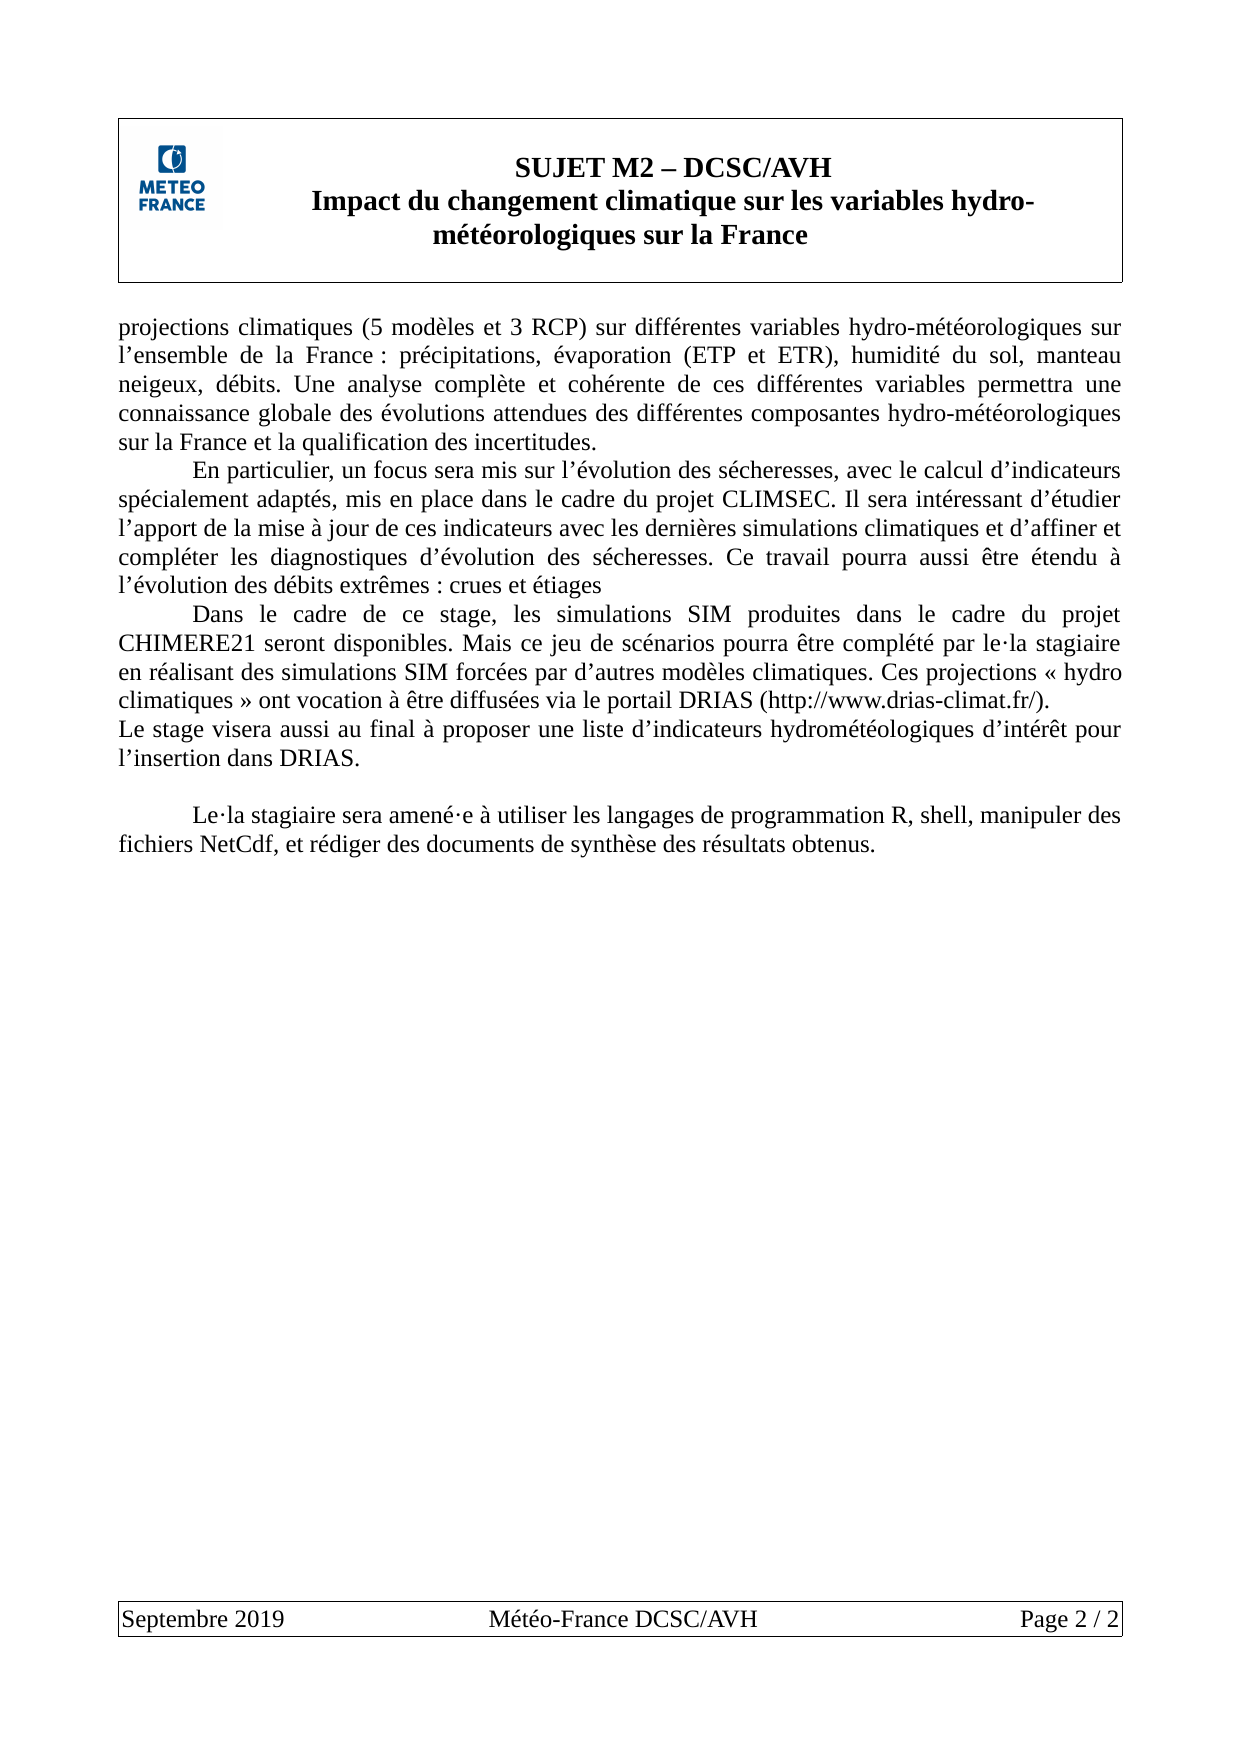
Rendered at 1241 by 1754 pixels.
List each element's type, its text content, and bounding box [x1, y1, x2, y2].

text Le·la stagiaire sera amené·e à utiliser les langages de programmation R, shell, manipuler des fichiers NetCdf, et rédiger des documents de synthèse des résultats obtenus. [118, 801, 1122, 858]
picture [120, 126, 224, 230]
text Le stage visera aussi au final à proposer une liste d’indicateurs hydrométéologiques d’intérêt pour l’insertion dans DRIAS. [118, 714, 1122, 772]
text Dans le cadre de ce stage, les simulations SIM produites dans le cadre du projet CHIMERE21 seront disponibles. Mais ce jeu de scénarios pourra être complété par le·la stagiaire en réalisant des simulations SIM forcées par d’autres modèles climatiques. Ces projections « hydro climatiques » ont vocation à être diffusées via le portail DRIAS (http://www.drias-climat.fr/). [118, 599, 1122, 714]
text projections climatiques (5 modèles et 3 RCP) sur différentes variables hydro-météorologiques sur l’ensemble de la France : précipitations, évaporation (ETP et ETR), humidité du sol, manteau neigeux, débits. Une analyse complète et cohérente de ces différentes variables permettra une connaissance globale des évolutions attendues des différentes composantes hydro-météorologiques sur la France et la qualification des incertitudes. [118, 312, 1122, 456]
text En particulier, un focus sera mis sur l’évolution des sécheresses, avec le calcul d’indicateurs spécialement adaptés, mis en place dans le cadre du projet CLIMSEC. Il sera intéressant d’étudier l’apport de la mise à jour de ces indicateurs avec les dernières simulations climatiques et d’affiner et compléter les diagnostiques d’évolution des sécheresses. Ce travail pourra aussi être étendu à l’évolution des débits extrêmes : crues et étiages [118, 456, 1122, 599]
